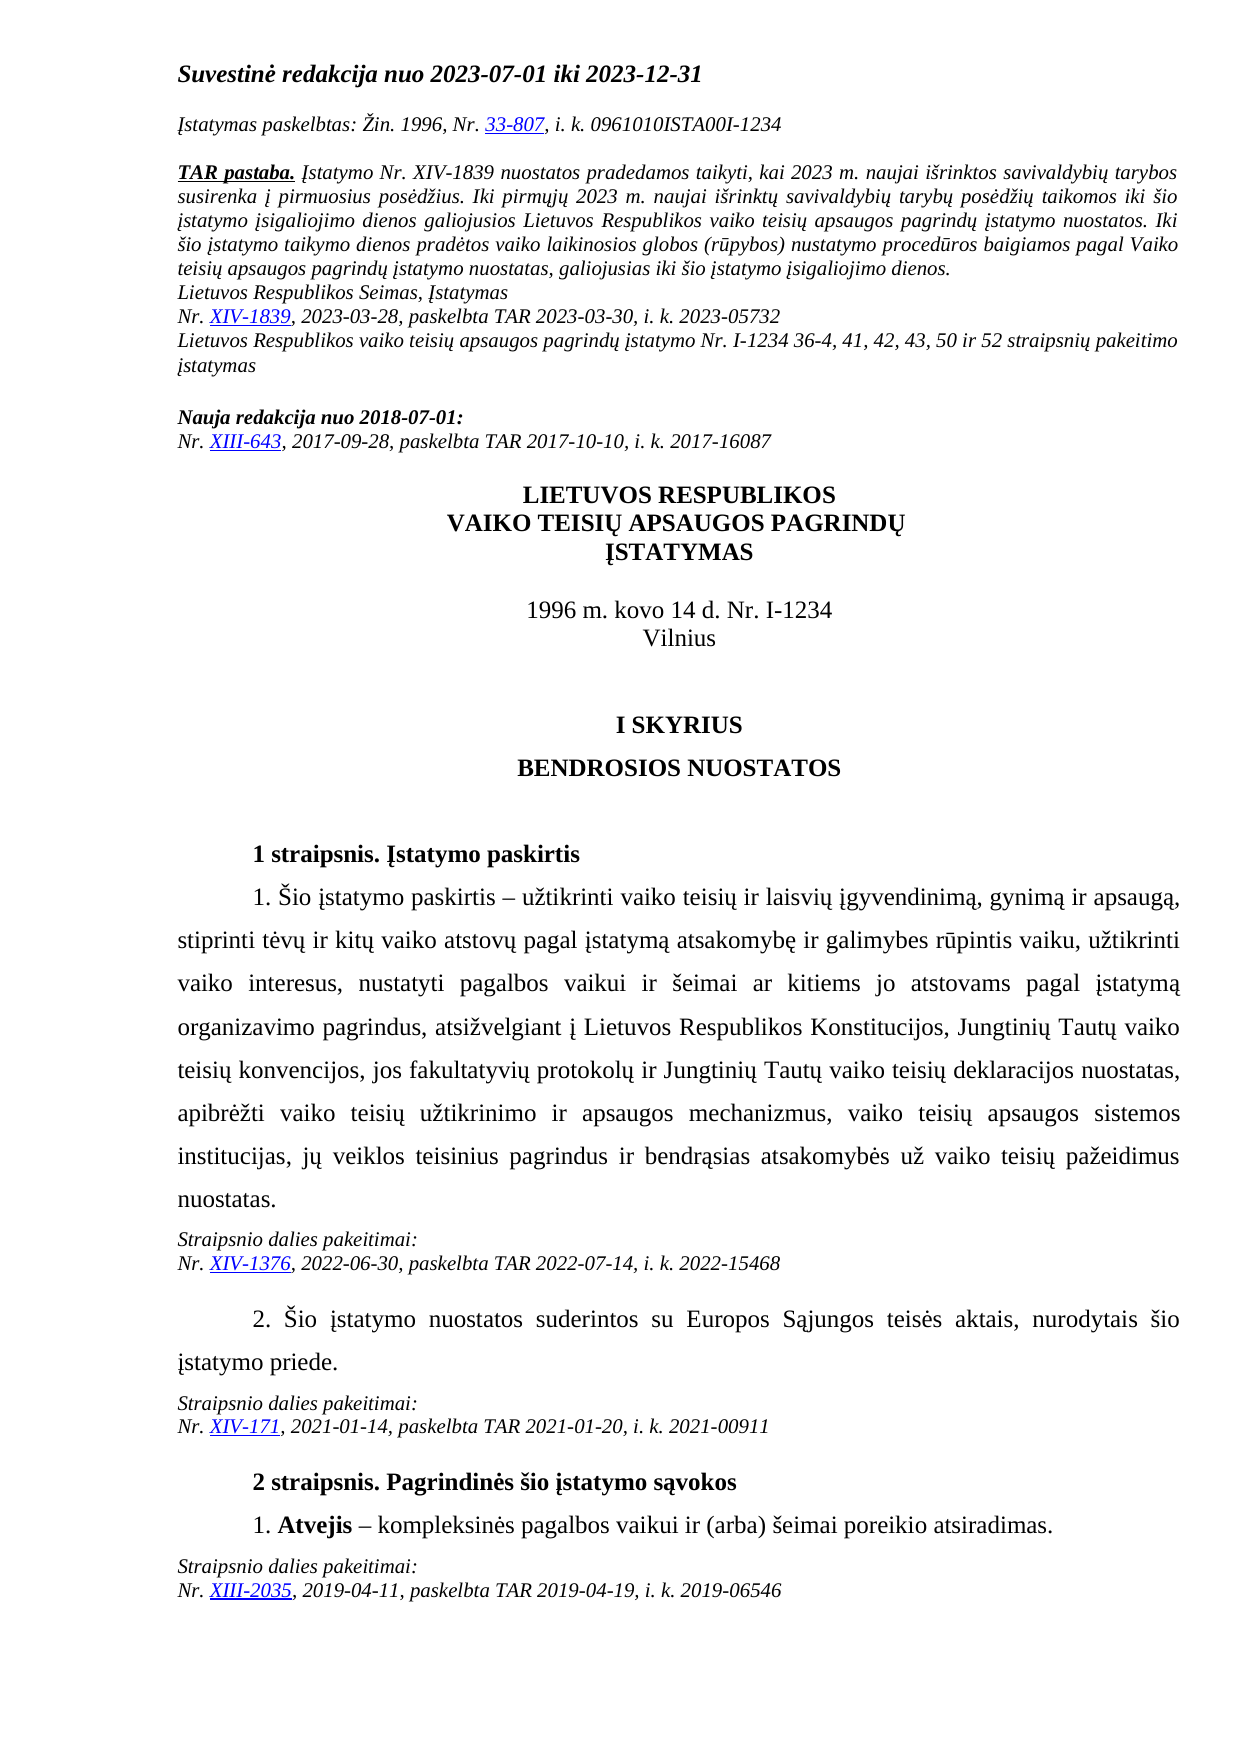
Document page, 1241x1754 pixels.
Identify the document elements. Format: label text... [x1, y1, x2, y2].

text 2 straipsnis. Pagrindinės šio įstatymo sąvokos [177, 1467, 1181, 1496]
text Lietuvos Respublikos Seimas, Įstatymas [177, 280, 1181, 304]
text Vilnius [177, 623, 1181, 652]
text Straipsnio dalies pakeitimai: [177, 1553, 1181, 1578]
text I SKYRIUS [177, 710, 1181, 738]
text VAIKO TEISIŲ APSAUGOS PAGRINDŲ [177, 508, 1181, 537]
text Nr. XIV-1376, 2022-06-30, paskelbta TAR 2022-07-14, i. k. 2022-15468 [177, 1251, 1181, 1275]
text 1. Atvejis – kompleksinės pagalbos vaikui ir (arba) šeimai poreikio atsiradimas. [177, 1510, 1181, 1539]
text BENDROSIOS NUOSTATOS [177, 753, 1181, 782]
text 1 straipsnis. Įstatymo paskirtis [177, 839, 1181, 868]
text Straipsnio dalies pakeitimai: [177, 1390, 1181, 1414]
text ĮSTATYMAS [177, 537, 1181, 566]
text Nr. XIV-171, 2021-01-14, paskelbta TAR 2021-01-20, i. k. 2021-00911 [177, 1414, 1181, 1438]
text 1996 m. kovo 14 d. Nr. I-1234 [177, 595, 1181, 623]
text Nr. XIII-643, 2017-09-28, paskelbta TAR 2017-10-10, i. k. 2017-16087 [177, 429, 1181, 453]
text Straipsnio dalies pakeitimai: [177, 1227, 1181, 1251]
text Suvestinė redakcija nuo 2023-07-01 iki 2023-12-31 [177, 59, 1181, 88]
text LIETUVOS RESPUBLIKOS [177, 480, 1181, 508]
text Lietuvos Respublikos vaiko teisių apsaugos pagrindų įstatymo Nr. I-1234 36-4, 41, 42, 43, 50 ir 52 straipsnių pakeitimo įstatymas [177, 328, 1181, 377]
text Nr. XIII-2035, 2019-04-11, paskelbta TAR 2019-04-19, i. k. 2019-06546 [177, 1578, 1181, 1602]
text 2. Šio įstatymo nuostatos suderintos su Europos Sąjungos teisės aktais, nurodytais šio įstatymo priede. [177, 1304, 1181, 1376]
text Nauja redakcija nuo 2018-07-01: [177, 405, 1181, 429]
text Įstatymas paskelbtas: Žin. 1996, Nr. 33-807, i. k. 0961010ISTA00I-1234 [177, 112, 1181, 136]
text 1. Šio įstatymo paskirtis – užtikrinti vaiko teisių ir laisvių įgyvendinimą, gynimą ir apsaugą, stiprinti tėvų ir kitų vaiko atstovų pagal įstatymą atsakomybę ir galimybes rūpintis vaiku, užtikrinti vaiko interesus, nustatyti pagalbos vaikui ir šeimai ar kitiems jo atstovams pagal įstatymą organizavimo pagrindus, atsižvelgiant į Lietuvos Respublikos Konstitucijos, Jungtinių Tautų vaiko teisių konvencijos, jos fakultatyvių protokolų ir Jungtinių Tautų vaiko teisių deklaracijos nuostatas, apibrėžti vaiko teisių užtikrinimo ir apsaugos mechanizmus, vaiko teisių apsaugos sistemos institucijas, jų veiklos teisinius pagrindus ir bendrąsias atsakomybės už vaiko teisių pažeidimus nuostatas. [177, 882, 1181, 1213]
text Nr. XIV-1839, 2023-03-28, paskelbta TAR 2023-03-30, i. k. 2023-05732 [177, 304, 1181, 328]
text TAR pastaba. Įstatymo Nr. XIV-1839 nuostatos pradedamos taikyti, kai 2023 m. naujai išrinktos savivaldybių tarybos susirenka į pirmuosius posėdžius. Iki pirmųjų 2023 m. naujai išrinktų savivaldybių tarybų posėdžių taikomos iki šio įstatymo įsigaliojimo dienos galiojusios Lietuvos Respublikos vaiko teisių apsaugos pagrindų įstatymo nuostatos. Iki šio įstatymo taikymo dienos pradėtos vaiko laikinosios globos (rūpybos) nustatymo procedūros baigiamos pagal Vaiko teisių apsaugos pagrindų įstatymo nuostatas, galiojusias iki šio įstatymo įsigaliojimo dienos. [177, 160, 1181, 280]
